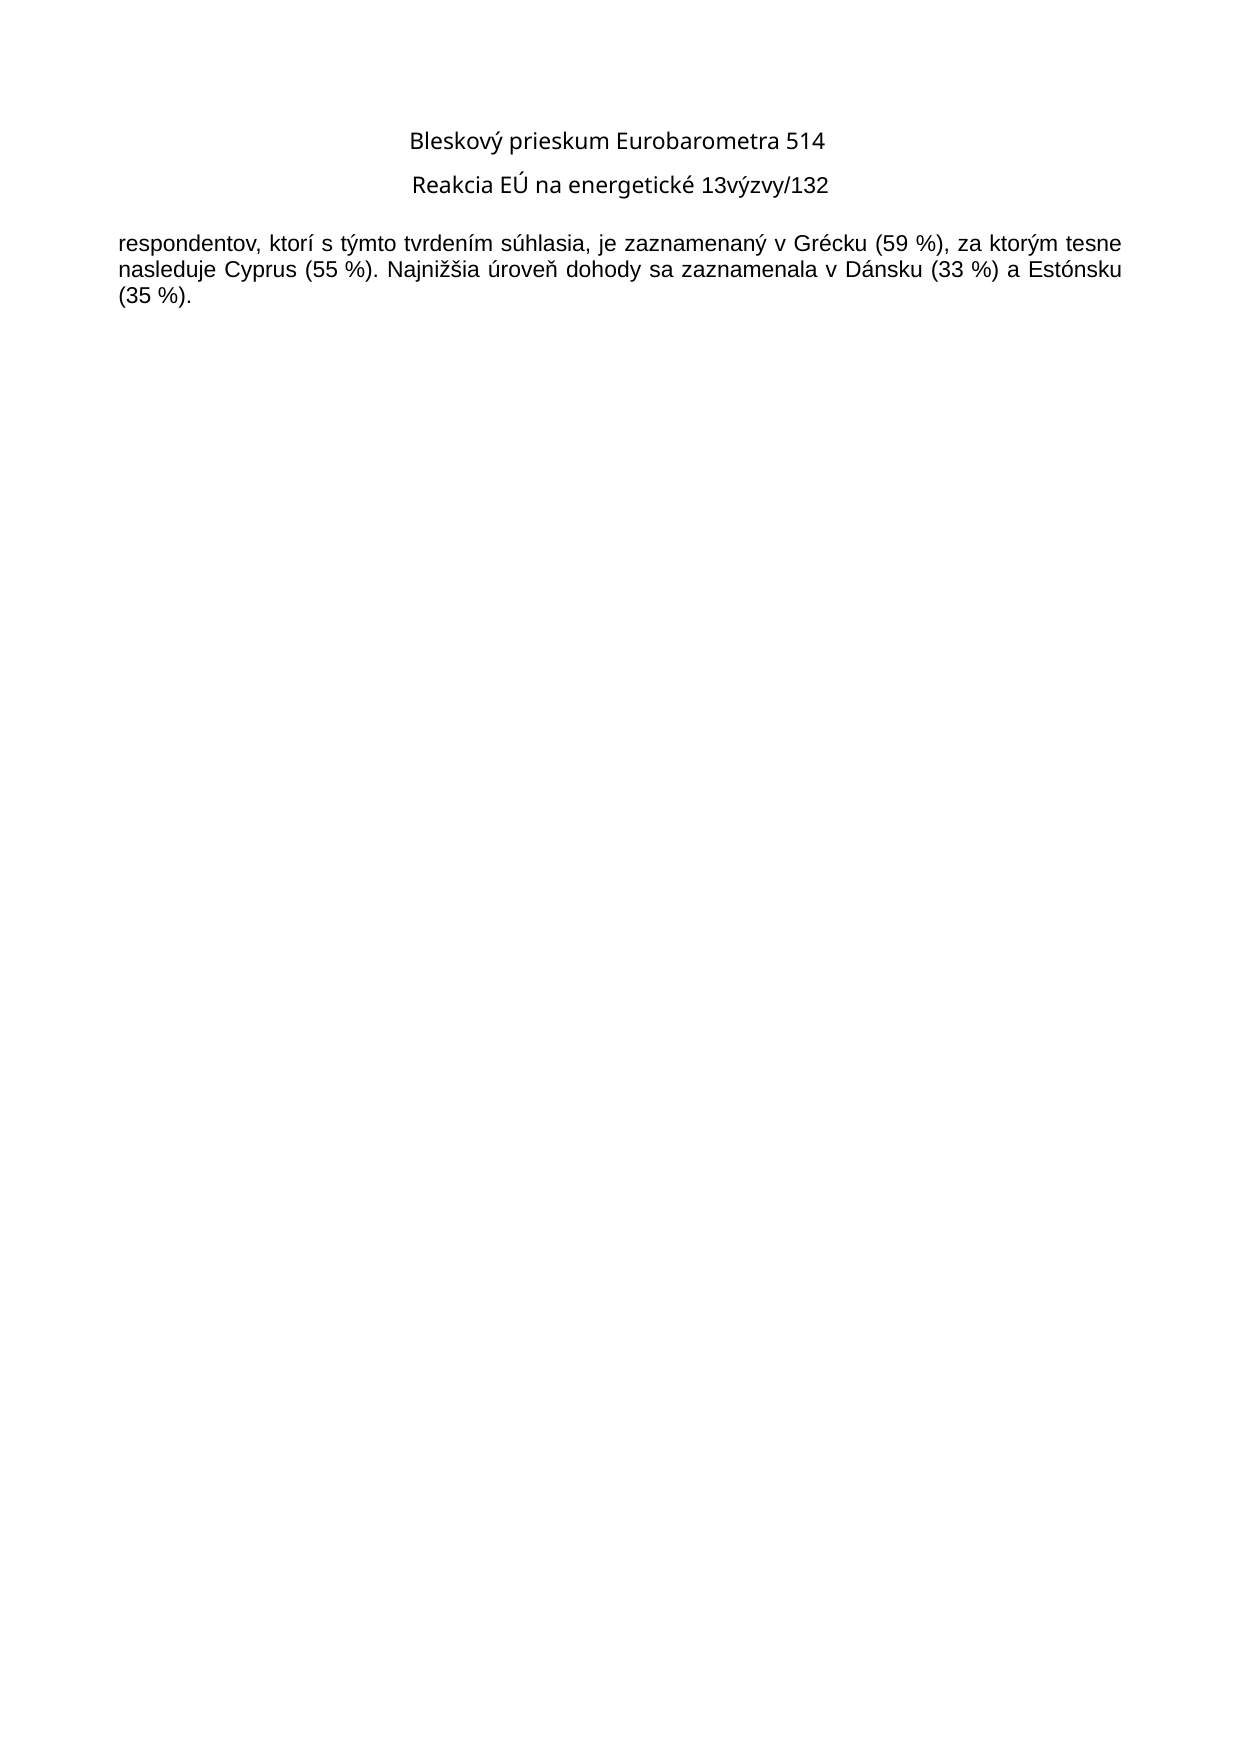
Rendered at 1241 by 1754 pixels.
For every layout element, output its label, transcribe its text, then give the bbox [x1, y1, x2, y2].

text respondentov, ktorí s týmto tvrdením súhlasia, je zaznamenaný v Grécku (59 %), za ktorým tesne nasleduje Cyprus (55 %). Najnižšia úroveň dohody sa zaznamenala v Dánsku (33 %) a Estónsku (35 %). [118, 229, 1122, 308]
